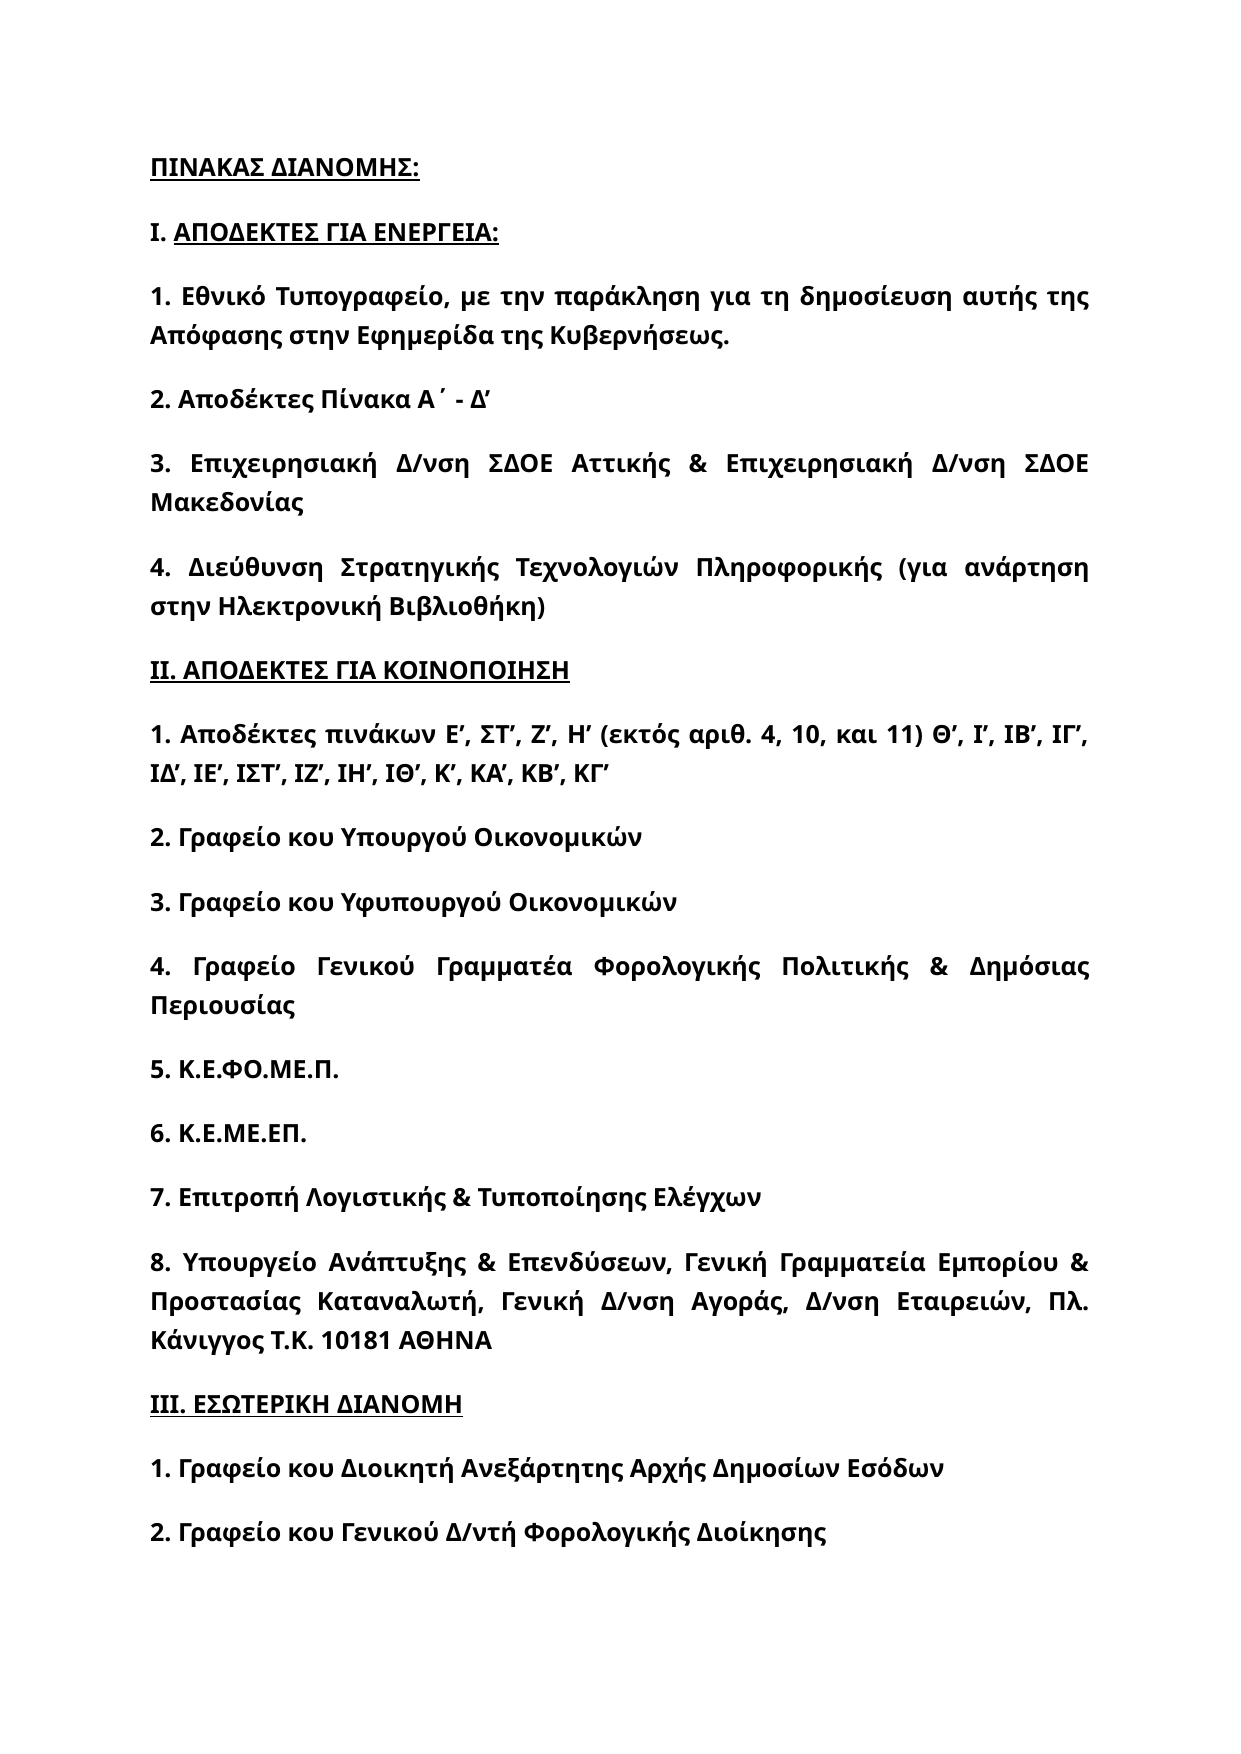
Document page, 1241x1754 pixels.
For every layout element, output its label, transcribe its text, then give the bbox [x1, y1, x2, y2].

text 6. Κ.Ε.ΜΕ.ΕΠ. [150, 1116, 1090, 1150]
text 1. Εθνικό Τυπογραφείο, με την παράκληση για τη δημοσίευση αυτής της Απόφασης στην Εφημερίδα της Κυβερνήσεως. [150, 278, 1090, 352]
text 4. Γραφείο Γενικού Γραμματέα Φορολογικής Πολιτικής & Δημόσιας Περιουσίας [150, 948, 1090, 1022]
text 2. Γραφείο κου Γενικού Δ/ντή Φορολογικής Διοίκησης [150, 1515, 1090, 1549]
text 1. Γραφείο κου Διοικητή Ανεξάρτητης Αρχής Δημοσίων Εσόδων [150, 1451, 1090, 1485]
text ΙΙΙ. ΕΣΩΤΕΡΙΚΗ ΔΙΑΝΟΜΗ [150, 1387, 1090, 1421]
text 8. Υπουργείο Ανάπτυξης & Επενδύσεων, Γενική Γραμματεία Εμπορίου & Προστασίας Καταναλωτή, Γενική Δ/νση Αγοράς, Δ/νση Εταιρειών, Πλ. Κάνιγγος Τ.Κ. 10181 ΑΘΗΝΑ [150, 1244, 1090, 1357]
text ΠΙΝΑΚΑΣ ΔΙΑΝΟΜΗΣ: [150, 150, 1090, 184]
text 3. Γραφείο κου Υφυπουργού Οικονομικών [150, 884, 1090, 918]
text 3. Επιχειρησιακή Δ/νση ΣΔΟΕ Αττικής & Επιχειρησιακή Δ/νση ΣΔΟΕ Μακεδονίας [150, 446, 1090, 519]
text ΙΙ. ΑΠΟΔΕΚΤΕΣ ΓΙΑ ΚΟΙΝΟΠΟΙΗΣΗ [150, 652, 1090, 687]
text 5. Κ.Ε.ΦΟ.ΜΕ.Π. [150, 1052, 1090, 1086]
text 7. Επιτροπή Λογιστικής & Τυποποίησης Ελέγχων [150, 1180, 1090, 1214]
text 2. Γραφείο κου Υπουργού Οικονομικών [150, 820, 1090, 854]
text 4. Διεύθυνση Στρατηγικής Τεχνολογιών Πληροφορικής (για ανάρτηση στην Ηλεκτρονική Βιβλιοθήκη) [150, 549, 1090, 622]
text 1. Αποδέκτες πινάκων Ε’, ΣΤ’, Ζ’, Η’ (εκτός αριθ. 4, 10, και 11) Θ’, Ι’, ΙΒ’, ΙΓ’, ΙΔ’, ΙΕ’, ΙΣΤ’, ΙΖ’, ΙΗ’, ΙΘ’, Κ’, ΚΑ’, ΚΒ’, ΚΓ’ [150, 717, 1090, 790]
text Ι. ΑΠΟΔΕΚΤΕΣ ΓΙΑ ΕΝΕΡΓΕΙΑ: [150, 214, 1090, 248]
text 2. Αποδέκτες Πίνακα Α΄ - Δ’ [150, 382, 1090, 416]
